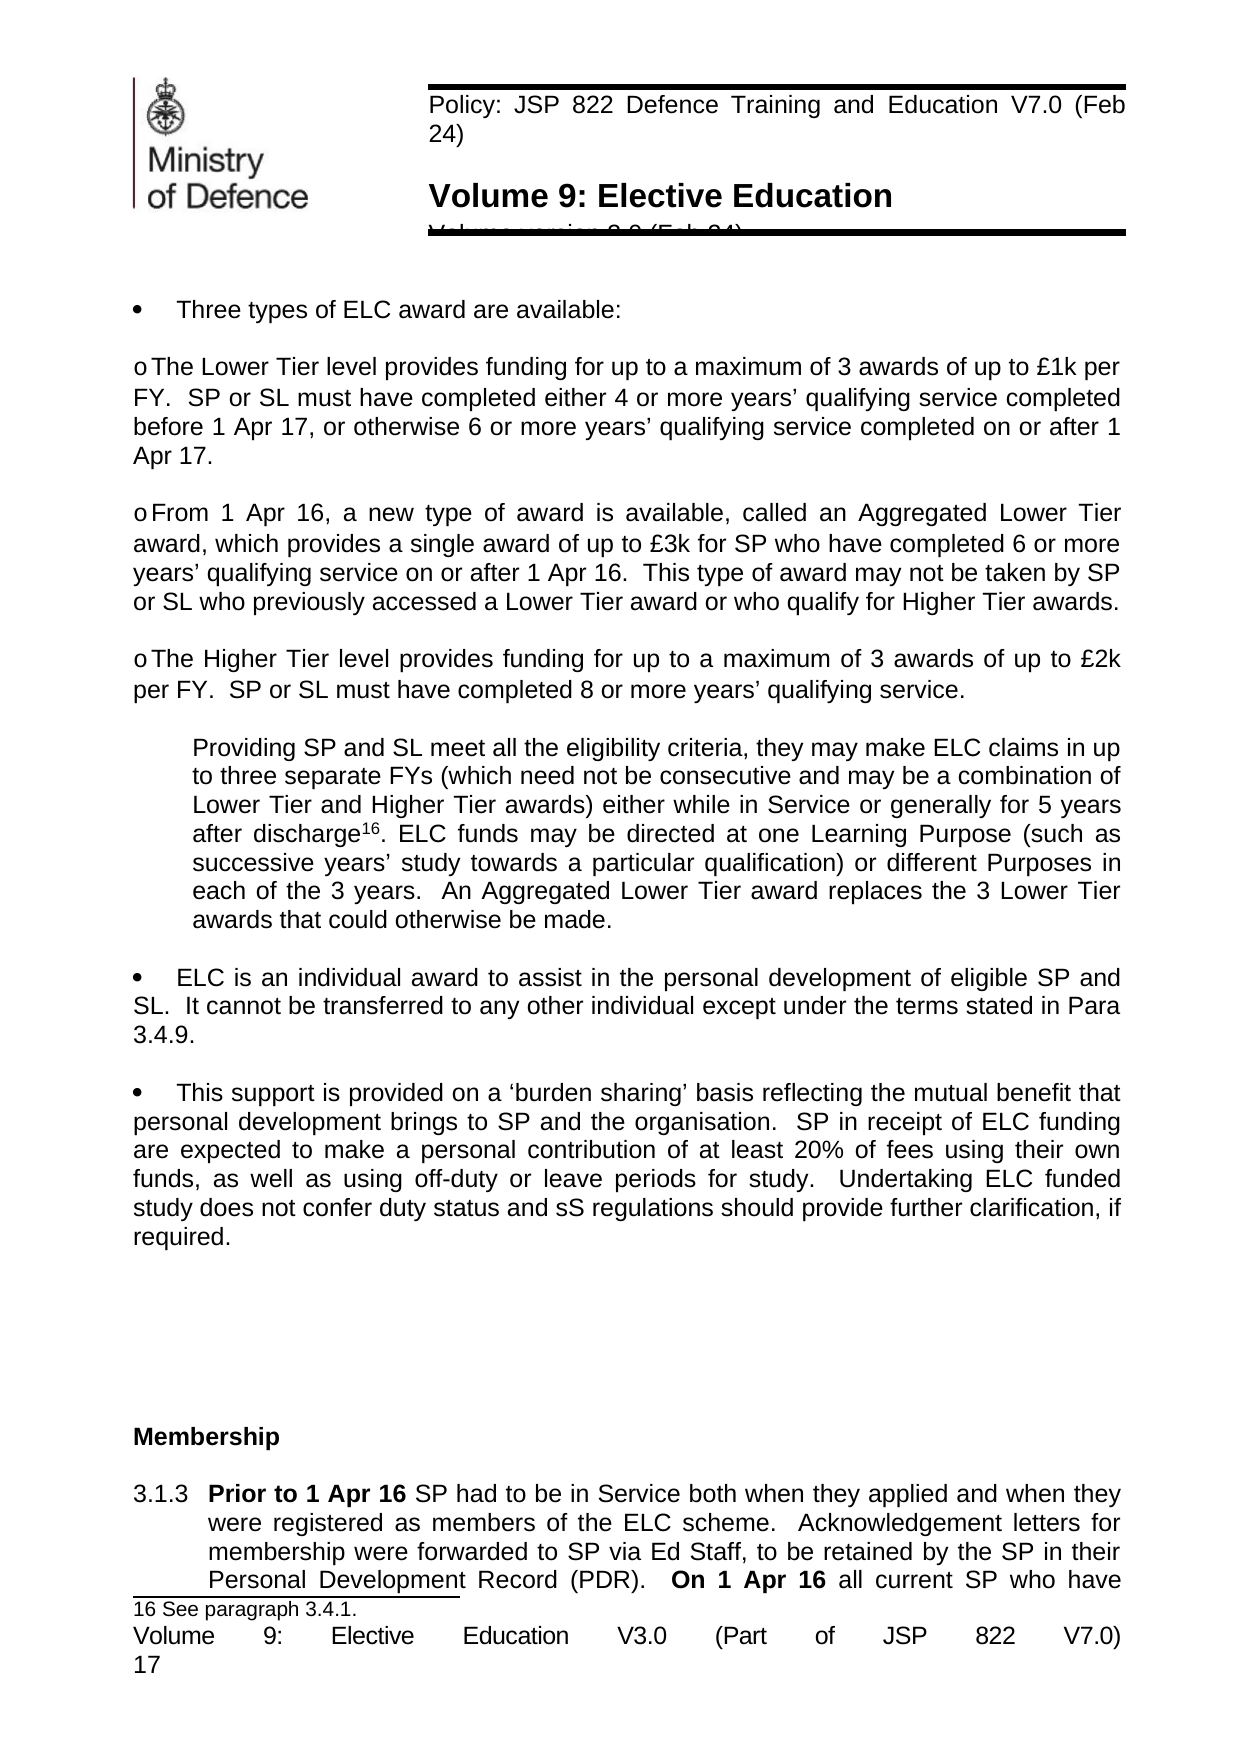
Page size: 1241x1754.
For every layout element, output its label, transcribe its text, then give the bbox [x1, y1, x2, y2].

list This support is provided on a ‘burden sharing’ basis reflecting the mutual benefit that personal development brings to SP and the organisation. SP in receipt of ELC funding are expected to make a personal contribution of at least 20% of fees using their own funds, as well as using off-duty or leave periods for study. Undertaking ELC funded study does not confer duty status and sS regulations should provide further clarification, if required. [133, 1078, 1123, 1250]
list The Higher Tier level provides funding for up to a maximum of 3 awards of up to £2k per FY. SP or SL must have completed 8 or more years’ qualifying service. [133, 644, 1123, 704]
list The Lower Tier level provides funding for up to a maximum of 3 awards of up to £1k per FY. SP or SL must have completed either 4 or more years’ qualifying service completed before 1 Apr 17, or otherwise 6 or more years’ qualifying service completed on or after 1 Apr 17. [133, 352, 1123, 469]
list ELC is an individual award to assist in the personal development of eligible SP and SL. It cannot be transferred to any other individual except under the terms stated in Para 3.4.9. [133, 962, 1123, 1049]
list From 1 Apr 16, a new type of award is available, called an Aggregated Lower Tier award, which provides a single award of up to £3k for SP who have completed 6 or more years’ qualifying service on or after 1 Apr 16. This type of award may not be taken by SP or SL who previously accessed a Lower Tier award or who qualify for Higher Tier awards. [133, 498, 1123, 615]
text See paragraph 3.4.1. [133, 1597, 1122, 1621]
subtitle Membership [133, 1423, 1122, 1451]
text Providing SP and SL meet all the eligibility criteria, they may make ELC claims in up to three separate FYs (which need not be consecutive and may be a combination of Lower Tier and Higher Tier awards) either while in Service or generally for 5 years after discharge. ELC funds may be directed at one Learning Purpose (such as successive years’ study towards a particular qualification) or different Purposes in each of the 3 years. An Aggregated Lower Tier award replaces the 3 Lower Tier awards that could otherwise be made. [192, 732, 1123, 934]
list Three types of ELC award are available: [133, 294, 1123, 323]
subtitle Prior to 1 Apr 16 SP had to be in Service both when they applied and when they were registered as members of the ELC scheme. Acknowledgement letters for membership were forwarded to SP via Ed Staff, to be retained by the SP in their Personal Development Record (PDR). On 1 Apr 16 all current SP who have [133, 1480, 1122, 1594]
